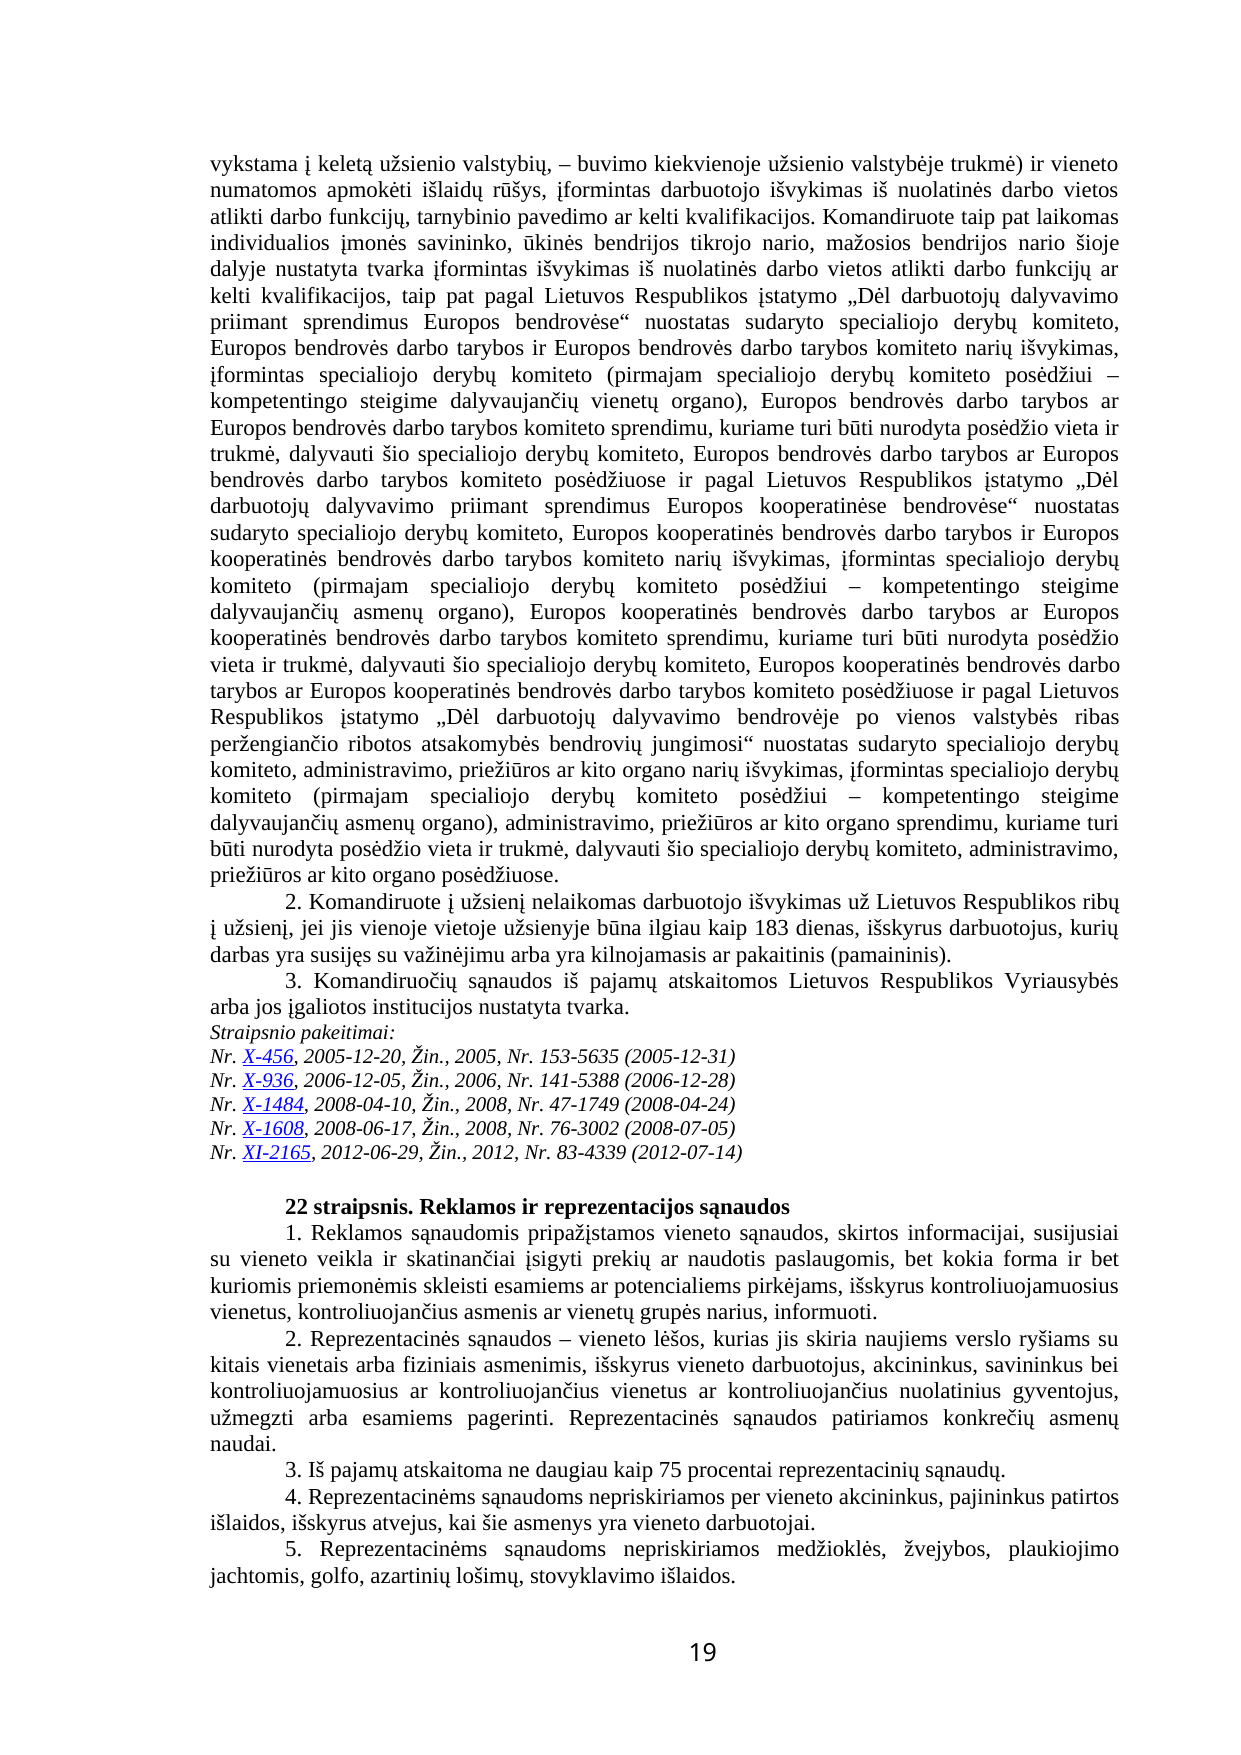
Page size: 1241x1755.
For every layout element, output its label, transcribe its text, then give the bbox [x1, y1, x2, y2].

text 3. Iš pajamų atskaitoma ne daugiau kaip 75 procentai reprezentacinių sąnaudų. [210, 1456, 1120, 1483]
text 22 straipsnis. Reklamos ir reprezentacijos sąnaudos [210, 1193, 1120, 1219]
text Straipsnio pakeitimai: [210, 1020, 1120, 1044]
text 5. Reprezentacinėms sąnaudoms nepriskiriamos medžioklės, žvejybos, plaukiojimo jachtomis, golfo, azartinių lošimų, stovyklavimo išlaidos. [210, 1535, 1120, 1588]
text Nr. X-1484, 2008-04-10, Žin., 2008, Nr. 47-1749 (2008-04-24) [210, 1092, 1120, 1116]
text 4. Reprezentacinėms sąnaudoms nepriskiriamos per vieneto akcininkus, pajininkus patirtos išlaidos, išskyrus atvejus, kai šie asmenys yra vieneto darbuotojai. [210, 1483, 1120, 1535]
text Nr. X-1608, 2008-06-17, Žin., 2008, Nr. 76-3002 (2008-07-05) [210, 1116, 1120, 1140]
text Nr. X-456, 2005-12-20, Žin., 2005, Nr. 153-5635 (2005-12-31) [210, 1044, 1120, 1068]
text vykstama į keletą užsienio valstybių, – buvimo kiekvienoje užsienio valstybėje trukmė) ir vieneto numatomos apmokėti išlaidų rūšys, įformintas darbuotojo išvykimas iš nuolatinės darbo vietos atlikti darbo funkcijų, tarnybinio pavedimo ar kelti kvalifikacijos. Komandiruote taip pat laikomas individualios įmonės savininko, ūkinės bendrijos tikrojo nario, mažosios bendrijos nario šioje dalyje nustatyta tvarka įformintas išvykimas iš nuolatinės darbo vietos atlikti darbo funkcijų ar kelti kvalifikacijos, taip pat pagal Lietuvos Respublikos įstatymo „Dėl darbuotojų dalyvavimo priimant sprendimus Europos bendrovėse“ nuostatas sudaryto specialiojo derybų komiteto, Europos bendrovės darbo tarybos ir Europos bendrovės darbo tarybos komiteto narių išvykimas, įformintas specialiojo derybų komiteto (pirmajam specialiojo derybų komiteto posėdžiui – kompetentingo steigime dalyvaujančių vienetų organo), Europos bendrovės darbo tarybos ar Europos bendrovės darbo tarybos komiteto sprendimu, kuriame turi būti nurodyta posėdžio vieta ir trukmė, dalyvauti šio specialiojo derybų komiteto, Europos bendrovės darbo tarybos ar Europos bendrovės darbo tarybos komiteto posėdžiuose ir pagal Lietuvos Respublikos įstatymo „Dėl darbuotojų dalyvavimo priimant sprendimus Europos kooperatinėse bendrovėse“ nuostatas sudaryto specialiojo derybų komiteto, Europos kooperatinės bendrovės darbo tarybos ir Europos kooperatinės bendrovės darbo tarybos komiteto narių išvykimas, įformintas specialiojo derybų komiteto (pirmajam specialiojo derybų komiteto posėdžiui – kompetentingo steigime dalyvaujančių asmenų organo), Europos kooperatinės bendrovės darbo tarybos ar Europos kooperatinės bendrovės darbo tarybos komiteto sprendimu, kuriame turi būti nurodyta posėdžio vieta ir trukmė, dalyvauti šio specialiojo derybų komiteto, Europos kooperatinės bendrovės darbo tarybos ar Europos kooperatinės bendrovės darbo tarybos komiteto posėdžiuose ir pagal Lietuvos Respublikos įstatymo „Dėl darbuotojų dalyvavimo bendrovėje po vienos valstybės ribas peržengiančio ribotos atsakomybės bendrovių jungimosi“ nuostatas sudaryto specialiojo derybų komiteto, administravimo, priežiūros ar kito organo narių išvykimas, įformintas specialiojo derybų komiteto (pirmajam specialiojo derybų komiteto posėdžiui – kompetentingo steigime dalyvaujančių asmenų organo), administravimo, priežiūros ar kito organo sprendimu, kuriame turi būti nurodyta posėdžio vieta ir trukmė, dalyvauti šio specialiojo derybų komiteto, administravimo, priežiūros ar kito organo posėdžiuose. [210, 150, 1120, 888]
text Nr. X-936, 2006-12-05, Žin., 2006, Nr. 141-5388 (2006-12-28) [210, 1068, 1120, 1092]
text 2. Komandiruote į užsienį nelaikomas darbuotojo išvykimas už Lietuvos Respublikos ribų į užsienį, jei jis vienoje vietoje užsienyje būna ilgiau kaip 183 dienas, išskyrus darbuotojus, kurių darbas yra susijęs su važinėjimu arba yra kilnojamasis ar pakaitinis (pamaininis). [210, 888, 1120, 967]
text 1. Reklamos sąnaudomis pripažįstamos vieneto sąnaudos, skirtos informacijai, susijusiai su vieneto veikla ir skatinančiai įsigyti prekių ar naudotis paslaugomis, bet kokia forma ir bet kuriomis priemonėmis skleisti esamiems ar potencialiems pirkėjams, išskyrus kontroliuojamuosius vienetus, kontroliuojančius asmenis ar vienetų grupės narius, informuoti. [210, 1219, 1120, 1324]
text 3. Komandiruočių sąnaudos iš pajamų atskaitomos Lietuvos Respublikos Vyriausybės arba jos įgaliotos institucijos nustatyta tvarka. [210, 967, 1120, 1020]
text Nr. XI-2165, 2012-06-29, Žin., 2012, Nr. 83-4339 (2012-07-14) [210, 1140, 1120, 1164]
text 2. Reprezentacinės sąnaudos – vieneto lėšos, kurias jis skiria naujiems verslo ryšiams su kitais vienetais arba fiziniais asmenimis, išskyrus vieneto darbuotojus, akcininkus, savininkus bei kontroliuojamuosius ar kontroliuojančius vienetus ar kontroliuojančius nuolatinius gyventojus, užmegzti arba esamiems pagerinti. Reprezentacinės sąnaudos patiriamos konkrečių asmenų naudai. [210, 1324, 1120, 1456]
